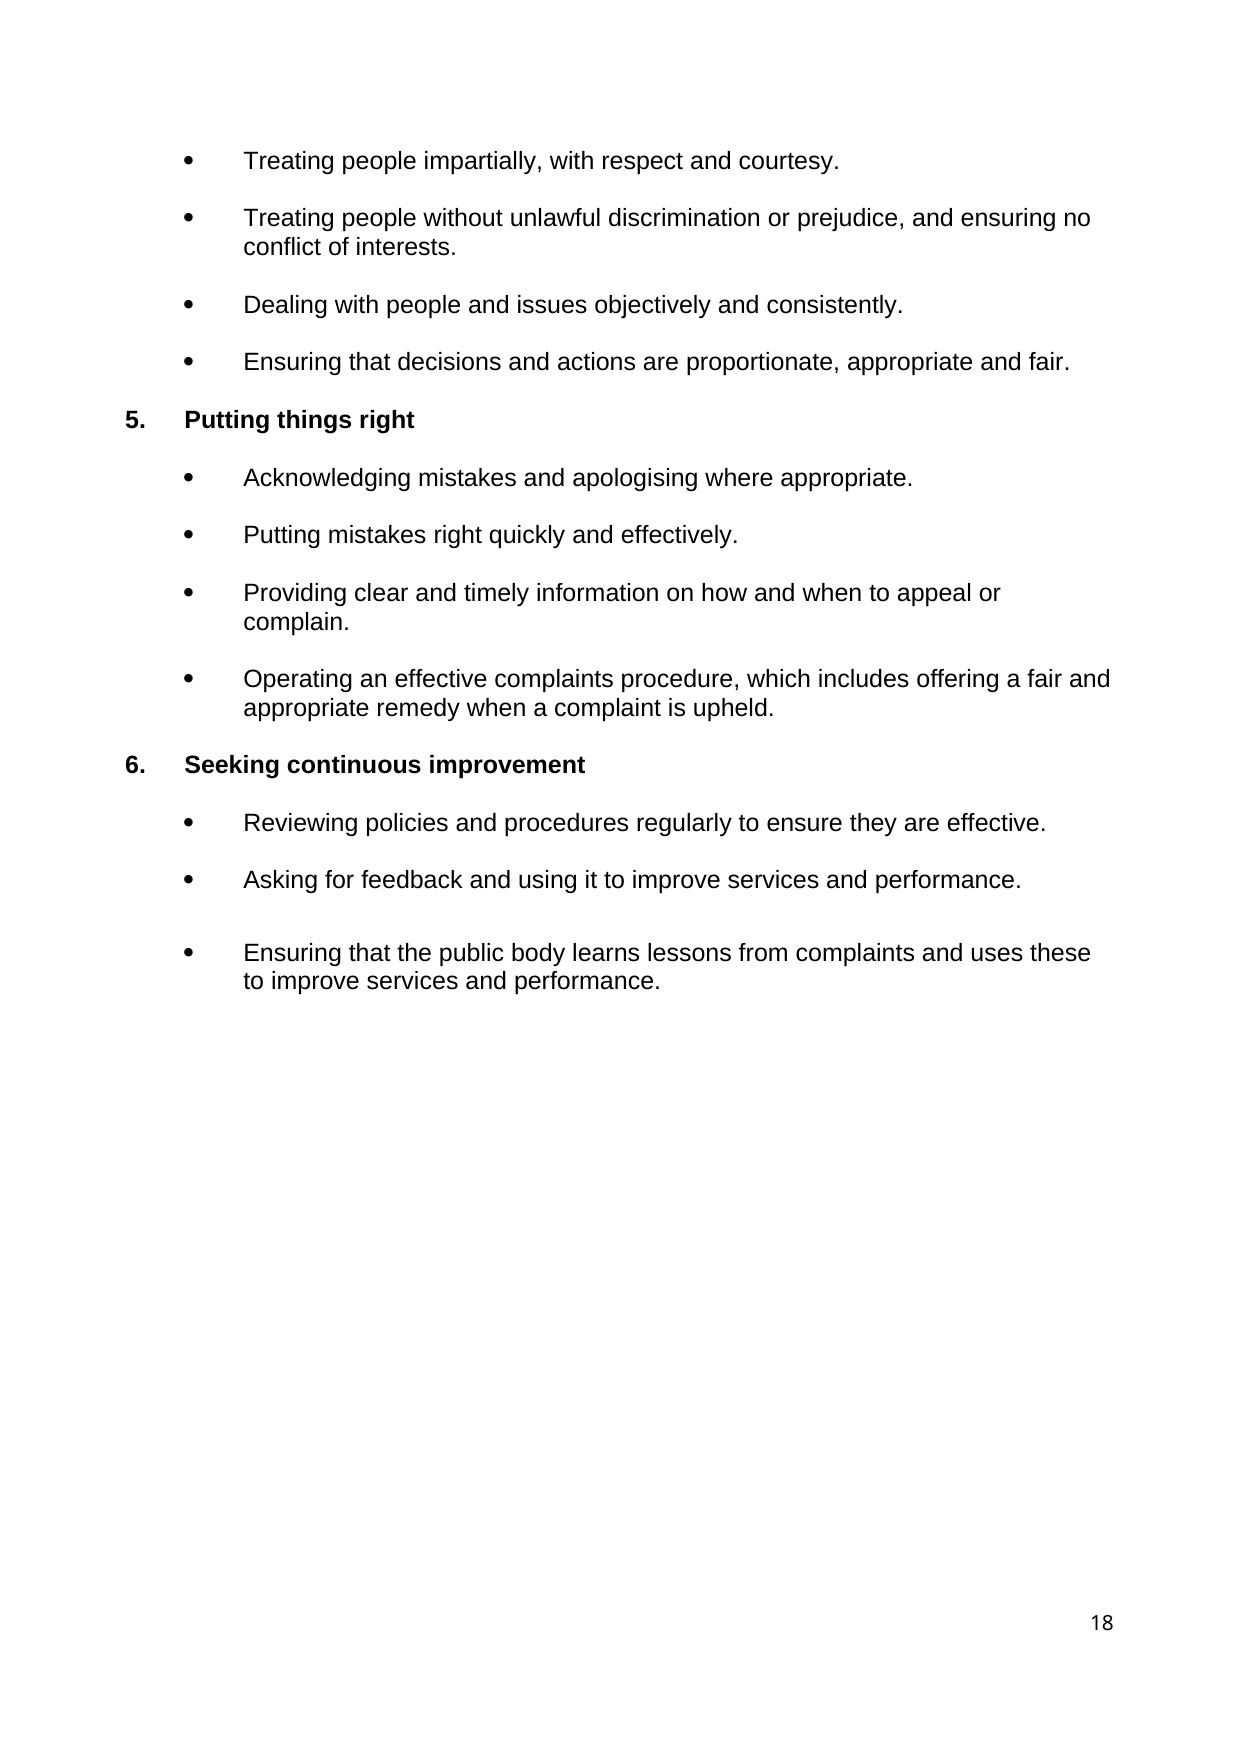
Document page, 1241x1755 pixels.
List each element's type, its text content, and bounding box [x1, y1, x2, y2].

list Providing clear and timely information on how and when to appeal or complain. [184, 578, 1113, 635]
list Reviewing policies and procedures regularly to ensure they are effective. [184, 808, 1113, 837]
list Putting mistakes right quickly and effectively. [184, 520, 1113, 549]
list Operating an effective complaints procedure, which includes offering a fair and appropriate remedy when a complaint is upheld. [184, 664, 1113, 722]
list Dealing with people and issues objectively and consistently. [184, 290, 1113, 319]
list Asking for feedback and using it to improve services and performance. [184, 866, 1113, 894]
list Treating people without unlawful discrimination or prejudice, and ensuring no conflict of interests. [184, 203, 1113, 261]
text 6. Seeking continuous improvement [125, 750, 1113, 779]
text 5. Putting things right [125, 405, 1113, 434]
list Acknowledging mistakes and apologising where appropriate. [184, 462, 1113, 491]
list Treating people impartially, with respect and courtesy. [184, 146, 1113, 175]
list Ensuring that the public body learns lessons from complaints and uses these to improve services and performance. [184, 937, 1113, 995]
list Ensuring that decisions and actions are proportionate, appropriate and fair. [184, 347, 1113, 376]
